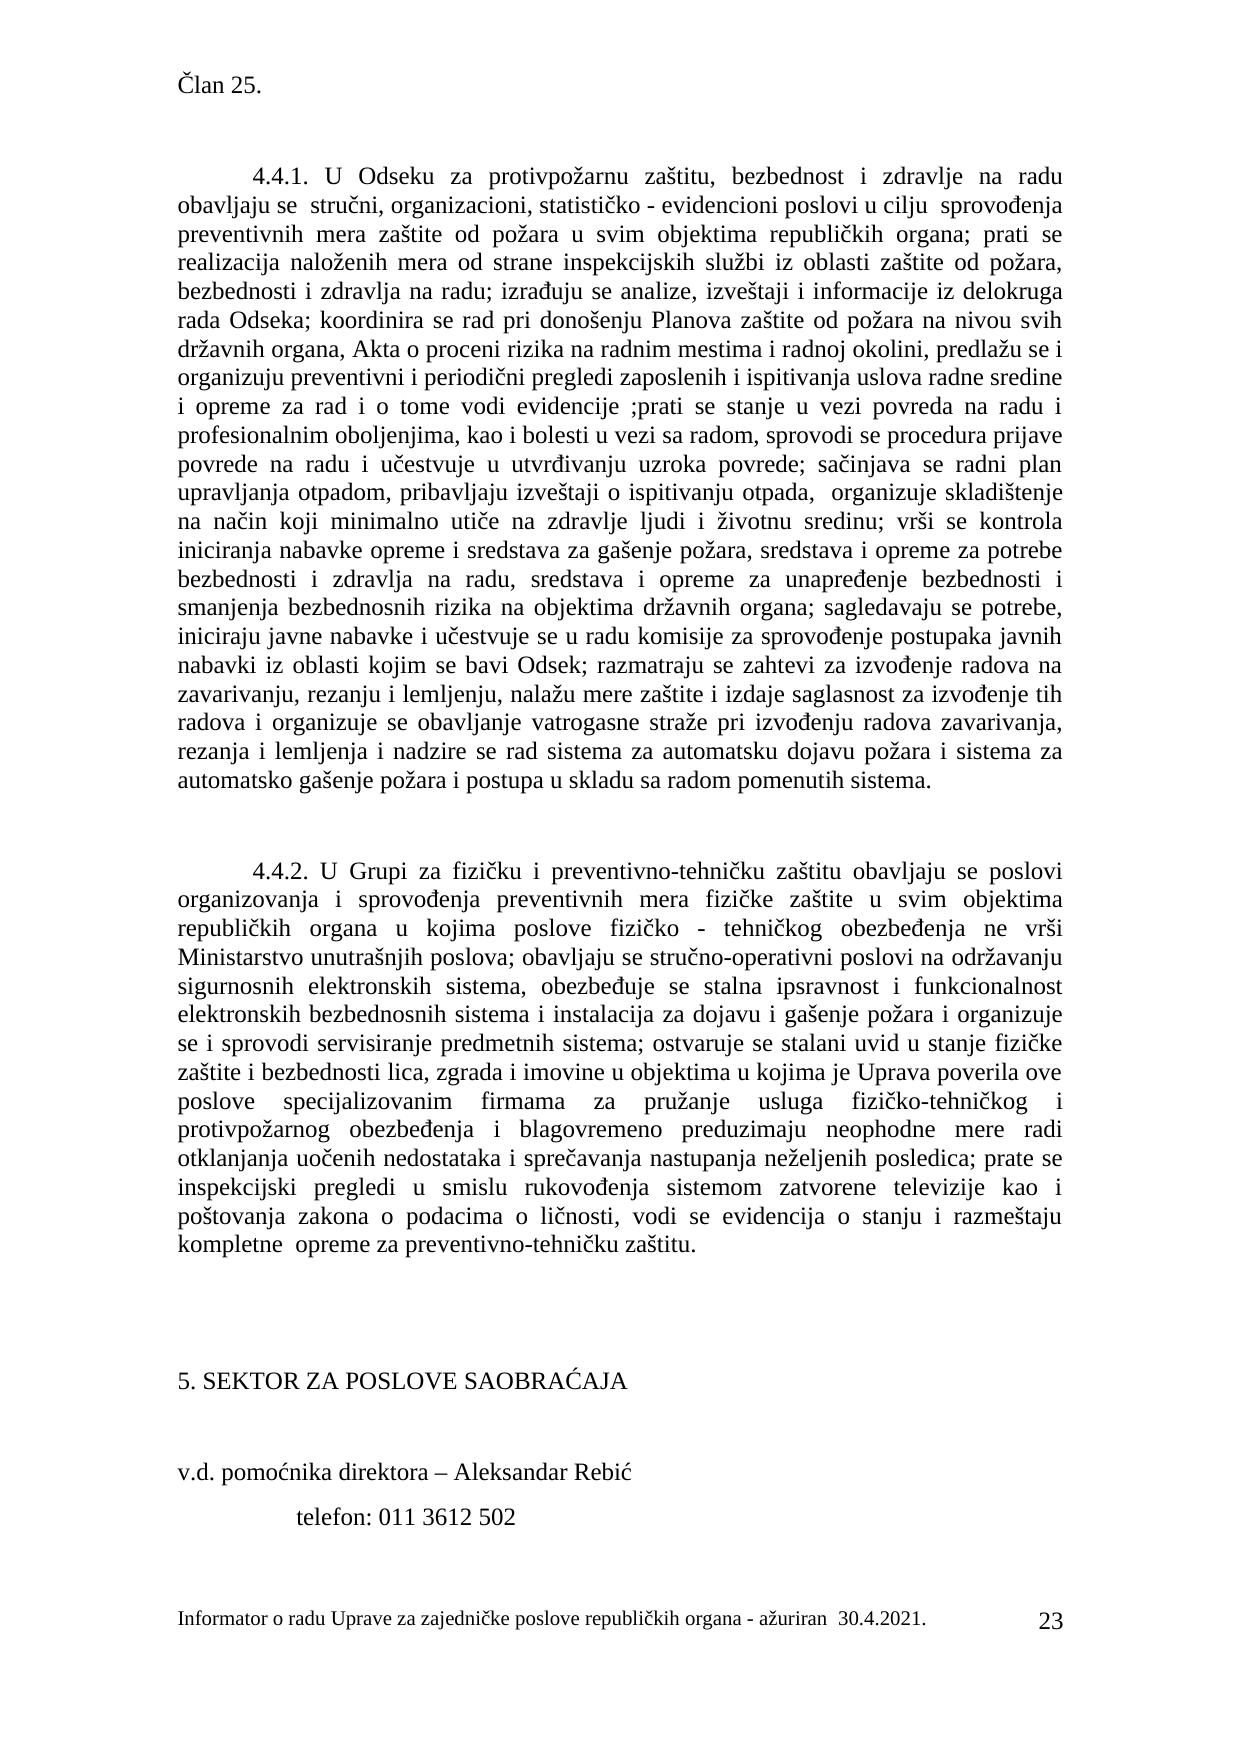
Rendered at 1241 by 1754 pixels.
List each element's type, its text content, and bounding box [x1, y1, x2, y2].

text Član 25. [177, 70, 1063, 99]
text v.d. pomoćnika direktora – Aleksandar Rebić [177, 1457, 1063, 1485]
text 4.4.2. U Grupi za fizičku i preventivno-tehničku zaštitu obavljaju se poslovi organizovanja i sprovođenja preventivnih mera fizičke zaštite u svim objektima republičkih organa u kojima poslove fizičko - tehničkog obezbeđenja ne vrši Ministarstvo unutrašnjih poslova; obavljaju se stručno-operativni poslovi na održavanju sigurnosnih elektronskih sistema, obezbeđuje se stalna ipsravnost i funkcionalnost elektronskih bezbednosnih sistema i instalacija za dojavu i gašenje požara i organizuje se i sprovodi servisiranje predmetnih sistema; ostvaruje se stalani uvid u stanje fizičke zaštite i bezbednosti lica, zgrada i imovine u objektima u kojima je Uprava poverila ove poslove specijalizovanim firmama za pružanje usluga fizičko-tehničkog i protivpožarnog obezbeđenja i blagovremeno preduzimaju neophodne mere radi otklanjanja uočenih nedostataka i sprečavanja nastupanja neželjenih posledica; prate se inspekcijski pregledi u smislu rukovođenja sistemom zatvorene televizije kao i poštovanja zakona o podacima o ličnosti, vodi se evidencija o stanju i razmeštaju kompletne opreme za preventivno-tehničku zaštitu. [177, 856, 1063, 1258]
text telefon: 011 3612 502 [177, 1502, 1063, 1531]
text 4.4.1. U Odseku za protivpožarnu zaštitu, bezbednost i zdravlje na radu obavljaju se stručni, organizacioni, statističko - evidencioni poslovi u cilju sprovođenja preventivnih mera zaštite od požara u svim objektima republičkih organa; prati se realizacija naloženih mera od strane inspekcijskih službi iz oblasti zaštite od požara, bezbednosti i zdravlja na radu; izrađuju se analize, izveštaji i informacije iz delokruga rada Odseka; koordinira se rad pri donošenju Planova zaštite od požara na nivou svih državnih organa, Akta o proceni rizika na radnim mestima i radnoj okolini, predlažu se i organizuju preventivni i periodični pregledi zaposlenih i ispitivanja uslova radne sredine i opreme za rad i o tome vodi evidencije ;prati se stanje u vezi povreda na radu i profesionalnim oboljenjima, kao i bolesti u vezi sa radom, sprovodi se procedura prijave povrede na radu i učestvuje u utvrđivanju uzroka povrede; sačinjava se radni plan upravljanja otpadom, pribavljaju izveštaji o ispitivanju otpada, organizuje skladištenje na način koji minimalno utiče na zdravlje ljudi i životnu sredinu; vrši se kontrola iniciranja nabavke opreme i sredstava za gašenje požara, sredstava i opreme za potrebe bezbednosti i zdravlja na radu, sredstava i opreme za unapređenje bezbednosti i smanjenja bezbednosnih rizika na objektima državnih organa; sagledavaju se potrebe, iniciraju javne nabavke i učestvuje se u radu komisije za sprovođenje postupaka javnih nabavki iz oblasti kojim se bavi Odsek; razmatraju se zahtevi za izvođenje radova na zavarivanju, rezanju i lemljenju, nalažu mere zaštite i izdaje saglasnost za izvođenje tih radova i organizuje se obavljanje vatrogasne straže pri izvođenju radova zavarivanja, rezanja i lemljenja i nadzire se rad sistema za automatsku dojavu požara i sistema za automatsko gašenje požara i postupa u skladu sa radom pomenutih sistema. [177, 161, 1063, 794]
text 5. SEKTOR ZA POSLOVE SAOBRAĆAJA [177, 1366, 1063, 1394]
